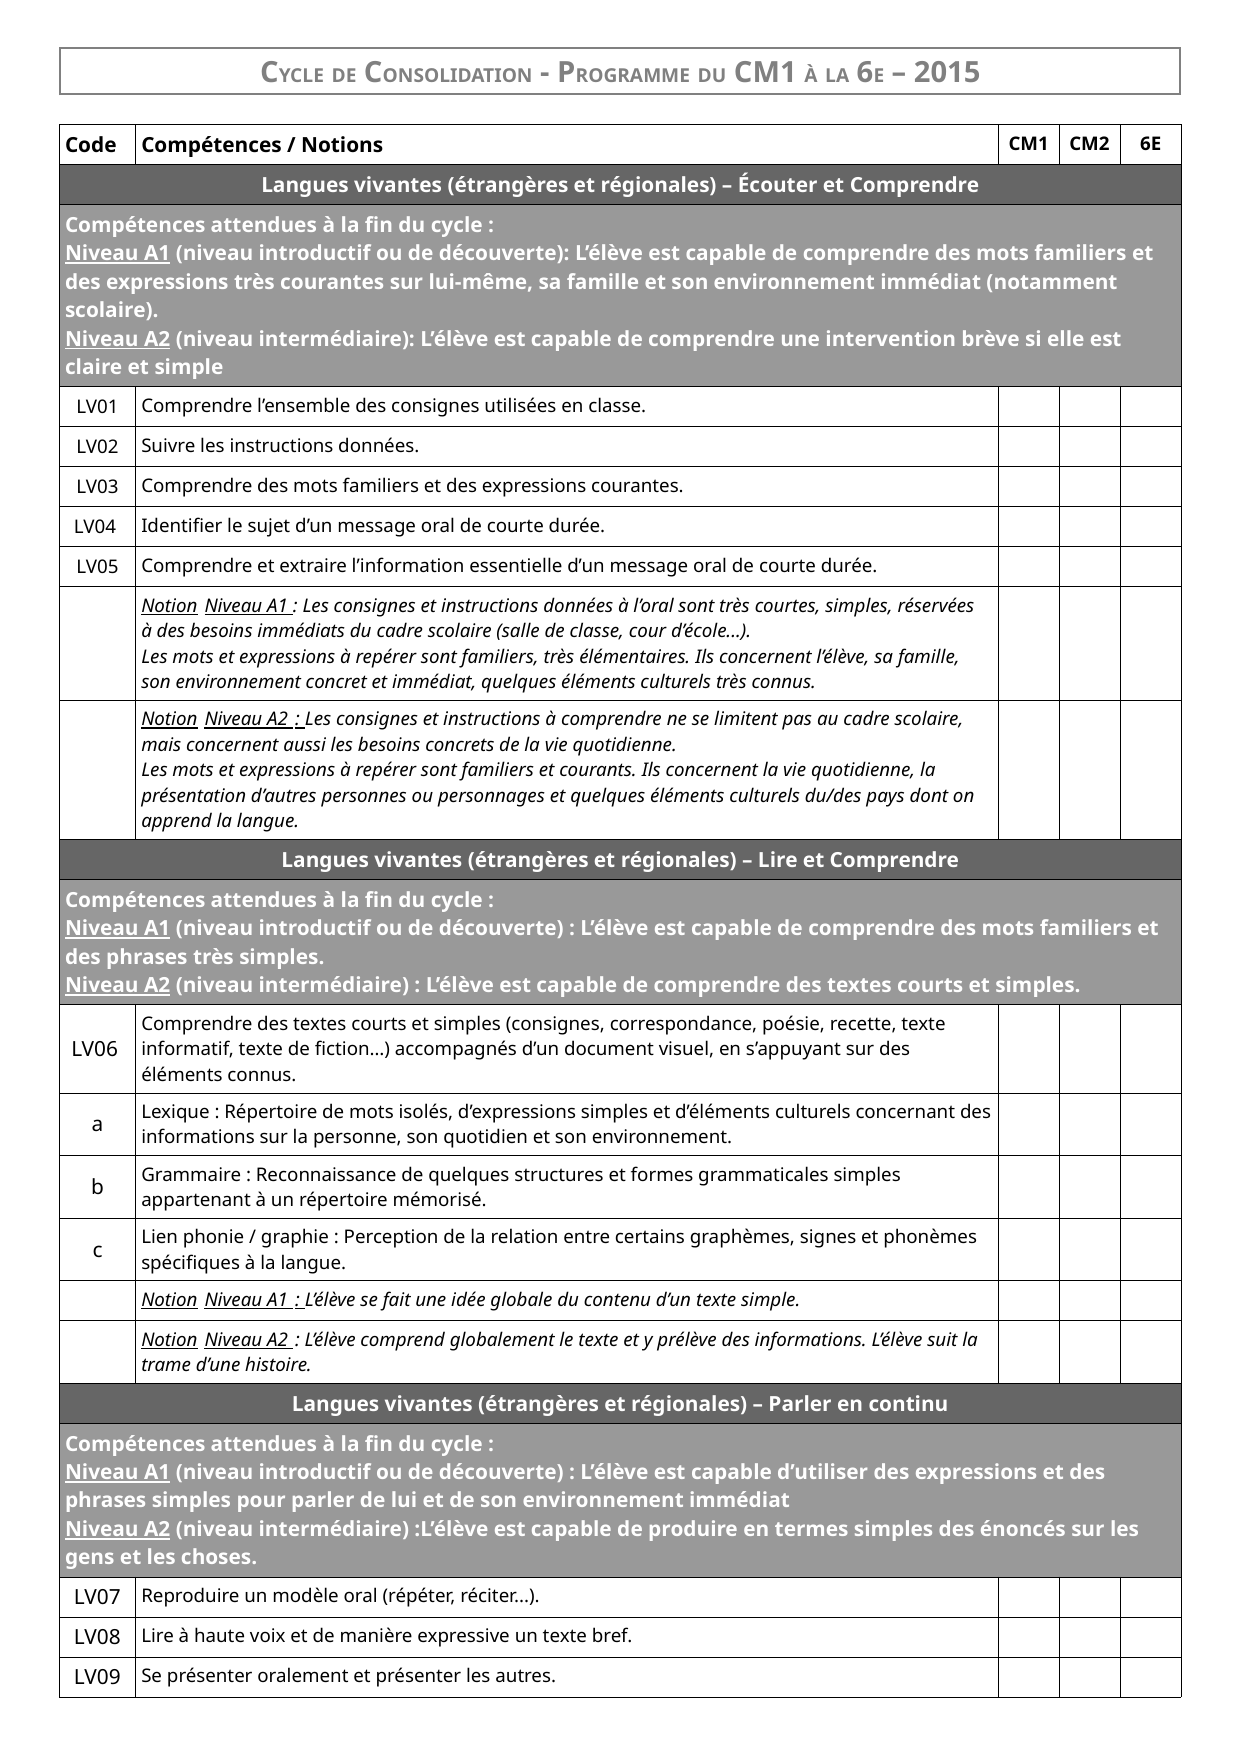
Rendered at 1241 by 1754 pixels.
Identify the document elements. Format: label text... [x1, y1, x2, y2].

table_cell LV08 [60, 1618, 135, 1657]
table_cell [1060, 1094, 1120, 1155]
table_cell [1121, 1321, 1181, 1383]
table_cell Notion Niveau A2 : Les consignes et instructions à comprendre ne se limitent pas au cadre scolaire, mais concernent aussi les besoins concrets de la vie quotidienne. Les mots et expressions à repérer sont familiers et courants. Ils concernent la vie quotidienne, la présentation d’autres personnes ou personnages et quelques éléments culturels du/des pays dont on apprend la langue. [136, 701, 998, 839]
table_cell [1121, 701, 1181, 839]
table_cell [1060, 1281, 1120, 1320]
table_cell [1060, 1578, 1120, 1617]
table_cell [1121, 467, 1181, 506]
table_header Code [60, 125, 135, 164]
table_cell [999, 1321, 1059, 1383]
table_cell [999, 1281, 1059, 1320]
table_cell [1060, 1219, 1120, 1280]
table_cell [1060, 587, 1120, 700]
table_cell [1060, 387, 1120, 426]
table_cell Langues vivantes (étrangères et régionales) – Parler en continu [60, 1384, 1181, 1423]
table_cell Notion Niveau A1 : Les consignes et instructions données à l’oral sont très courtes, simples, réservées à des besoins immédiats du cadre scolaire (salle de classe, cour d’école...). Les mots et expressions à repérer sont familiers, très élémentaires. Ils concernent l’élève, sa famille, son environnement concret et immédiat, quelques éléments culturels très connus. [136, 587, 998, 700]
table_cell [999, 387, 1059, 426]
table_cell [999, 701, 1059, 839]
table_cell [1060, 701, 1120, 839]
table_cell [999, 1578, 1059, 1617]
table_cell Se présenter oralement et présenter les autres. [136, 1658, 998, 1697]
table_cell [60, 1281, 135, 1320]
table_cell [1060, 427, 1120, 466]
table_cell [1121, 1578, 1181, 1617]
table_cell Suivre les instructions données. [136, 427, 998, 466]
table_header CM2 [1060, 125, 1120, 164]
table_cell [999, 1658, 1059, 1697]
table_cell Reproduire un modèle oral (répéter, réciter...). [136, 1578, 998, 1617]
table_cell Lire à haute voix et de manière expressive un texte bref. [136, 1618, 998, 1657]
table_cell Compétences attendues à la fin du cycle : Niveau A1 (niveau introductif ou de découverte) : L’élève est capable d’utiliser des expressions et des phrases simples pour parler de lui et de son environnement immédiat Niveau A2 (niveau intermédiaire) :L’élève est capable de produire en termes simples des énoncés sur les gens et les choses. [60, 1424, 1181, 1577]
table_cell [1121, 587, 1181, 700]
table_cell [1121, 1219, 1181, 1280]
table_cell [1060, 507, 1120, 546]
table_cell LV02 [60, 427, 135, 466]
table_cell [999, 507, 1059, 546]
table_cell [1121, 1658, 1181, 1697]
table_cell Comprendre et extraire l’information essentielle d’un message oral de courte durée. [136, 547, 998, 586]
table_cell [1121, 1281, 1181, 1320]
table_cell [1121, 387, 1181, 426]
table_cell [999, 1156, 1059, 1218]
table_cell LV04 [60, 507, 135, 546]
table_cell [999, 547, 1059, 586]
table_cell [999, 1618, 1059, 1657]
table_cell LV07 [60, 1578, 135, 1617]
table_cell Comprendre des mots familiers et des expressions courantes. [136, 467, 998, 506]
table_cell LV03 [60, 467, 135, 506]
table_cell [1060, 547, 1120, 586]
table_cell [1121, 1618, 1181, 1657]
table_cell Notion Niveau A1 : L’élève se fait une idée globale du contenu d’un texte simple. [136, 1281, 998, 1320]
table_cell LV09 [60, 1658, 135, 1697]
table_cell [1121, 1005, 1181, 1092]
table_cell [1060, 1321, 1120, 1383]
table_cell [1121, 427, 1181, 466]
table_cell Comprendre des textes courts et simples (consignes, correspondance, poésie, recette, texte informatif, texte de fiction…) accompagnés d’un document visuel, en s’appuyant sur des éléments connus. [136, 1005, 998, 1092]
table_cell Langues vivantes (étrangères et régionales) – Lire et Comprendre [60, 840, 1181, 879]
table_cell LV06 [60, 1005, 135, 1092]
table_cell Comprendre l’ensemble des consignes utilisées en classe. [136, 387, 998, 426]
table_cell Lexique : Répertoire de mots isolés, d’expressions simples et d’éléments culturels concernant des informations sur la personne, son quotidien et son environnement. [136, 1094, 998, 1155]
table_cell Langues vivantes (étrangères et régionales) – Écouter et Comprendre [60, 165, 1181, 204]
table_cell LV01 [60, 387, 135, 426]
table_cell Grammaire : Reconnaissance de quelques structures et formes grammaticales simples appartenant à un répertoire mémorisé. [136, 1156, 998, 1218]
table_cell [1060, 467, 1120, 506]
table_cell [60, 701, 135, 839]
table_cell [1060, 1618, 1120, 1657]
table_cell a [60, 1094, 135, 1155]
table_cell LV05 [60, 547, 135, 586]
table_cell Lien phonie / graphie : Perception de la relation entre certains graphèmes, signes et phonèmes spécifiques à la langue. [136, 1219, 998, 1280]
table_cell [1060, 1658, 1120, 1697]
table_cell b [60, 1156, 135, 1218]
table_cell [999, 1094, 1059, 1155]
table_cell [1060, 1156, 1120, 1218]
table_cell [999, 1219, 1059, 1280]
text Cycle de Consolidation - Programme du CM1 à la 6e – 2015 [61, 49, 1179, 93]
table_cell [1121, 1094, 1181, 1155]
table_header CM1 [999, 125, 1059, 164]
table_cell Compétences attendues à la fin du cycle : Niveau A1 (niveau introductif ou de découverte) : L’élève est capable de comprendre des mots familiers et des phrases très simples. Niveau A2 (niveau intermédiaire) : L’élève est capable de comprendre des textes courts et simples. [60, 880, 1181, 1004]
table_cell [999, 467, 1059, 506]
table_cell Notion Niveau A2 : L’élève comprend globalement le texte et y prélève des informations. L’élève suit la trame d’une histoire. [136, 1321, 998, 1383]
table_cell [999, 587, 1059, 700]
table_cell [999, 427, 1059, 466]
table_cell [1121, 507, 1181, 546]
table_header Compétences / Notions [136, 125, 998, 164]
table_cell Compétences attendues à la fin du cycle : Niveau A1 (niveau introductif ou de découverte): L’élève est capable de comprendre des mots familiers et des expressions très courantes sur lui-même, sa famille et son environnement immédiat (notamment scolaire). Niveau A2 (niveau intermédiaire): L’élève est capable de comprendre une intervention brève si elle est claire et simple [60, 205, 1181, 386]
table_cell [1121, 1156, 1181, 1218]
table_header 6E [1121, 125, 1181, 164]
table_cell [1121, 547, 1181, 586]
table_cell [60, 587, 135, 700]
table_cell Identifier le sujet d’un message oral de courte durée. [136, 507, 998, 546]
table_cell [60, 1321, 135, 1383]
table_cell [999, 1005, 1059, 1092]
table_cell [1060, 1005, 1120, 1092]
table_cell c [60, 1219, 135, 1280]
